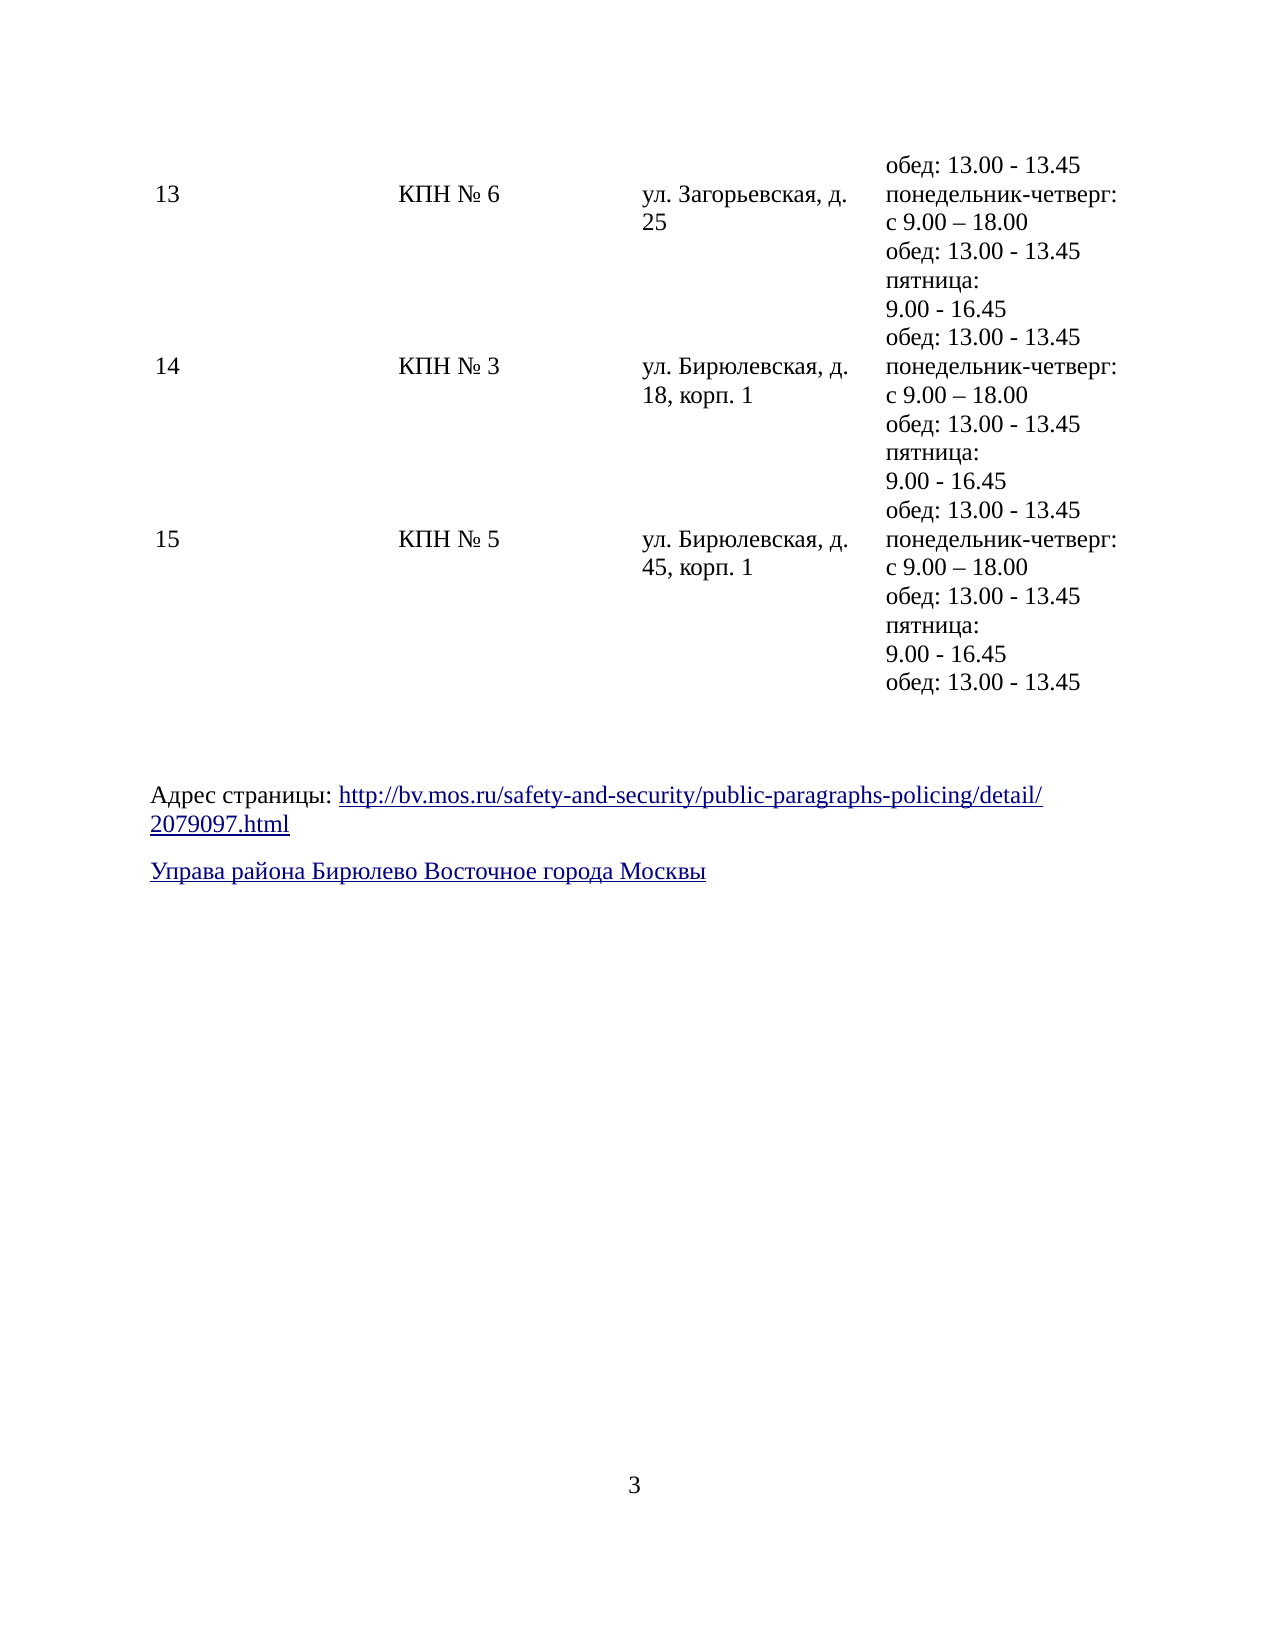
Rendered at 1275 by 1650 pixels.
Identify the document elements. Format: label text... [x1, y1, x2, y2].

table_cell 13 [150, 179, 394, 351]
table_cell понедельник-четверг: с 9.00 – 18.00 обед: 13.00 - 13.45 пятница: 9.00 - 16.45 обед: 13.00 - 13.45 [881, 524, 1125, 696]
table_cell 15 [150, 524, 394, 696]
table_cell [638, 150, 881, 179]
table_cell [394, 150, 637, 179]
table_cell 14 [150, 351, 394, 524]
table_cell КПН № 5 [394, 524, 637, 696]
text Управа района Бирюлево Восточное города Москвы [150, 856, 1125, 885]
table_cell [150, 150, 394, 179]
table_cell КПН № 6 [394, 179, 637, 351]
table_cell ул. Загорьевская, д. 25 [638, 179, 881, 351]
table_cell КПН № 3 [394, 351, 637, 524]
table_cell понедельник-четверг: с 9.00 – 18.00 обед: 13.00 - 13.45 пятница: 9.00 - 16.45 обед: 13.00 - 13.45 [881, 351, 1125, 524]
table_cell ул. Бирюлевская, д. 45, корп. 1 [638, 524, 881, 696]
table_cell ул. Бирюлевская, д. 18, корп. 1 [638, 351, 881, 524]
table_cell обед: 13.00 - 13.45 [881, 150, 1125, 179]
table_cell понедельник-четверг: с 9.00 – 18.00 обед: 13.00 - 13.45 пятница: 9.00 - 16.45 обед: 13.00 - 13.45 [881, 179, 1125, 351]
text Адрес страницы: http://bv.mos.ru/safety-and-security/public-paragraphs-policing/detail/2079097.html [150, 781, 1125, 838]
